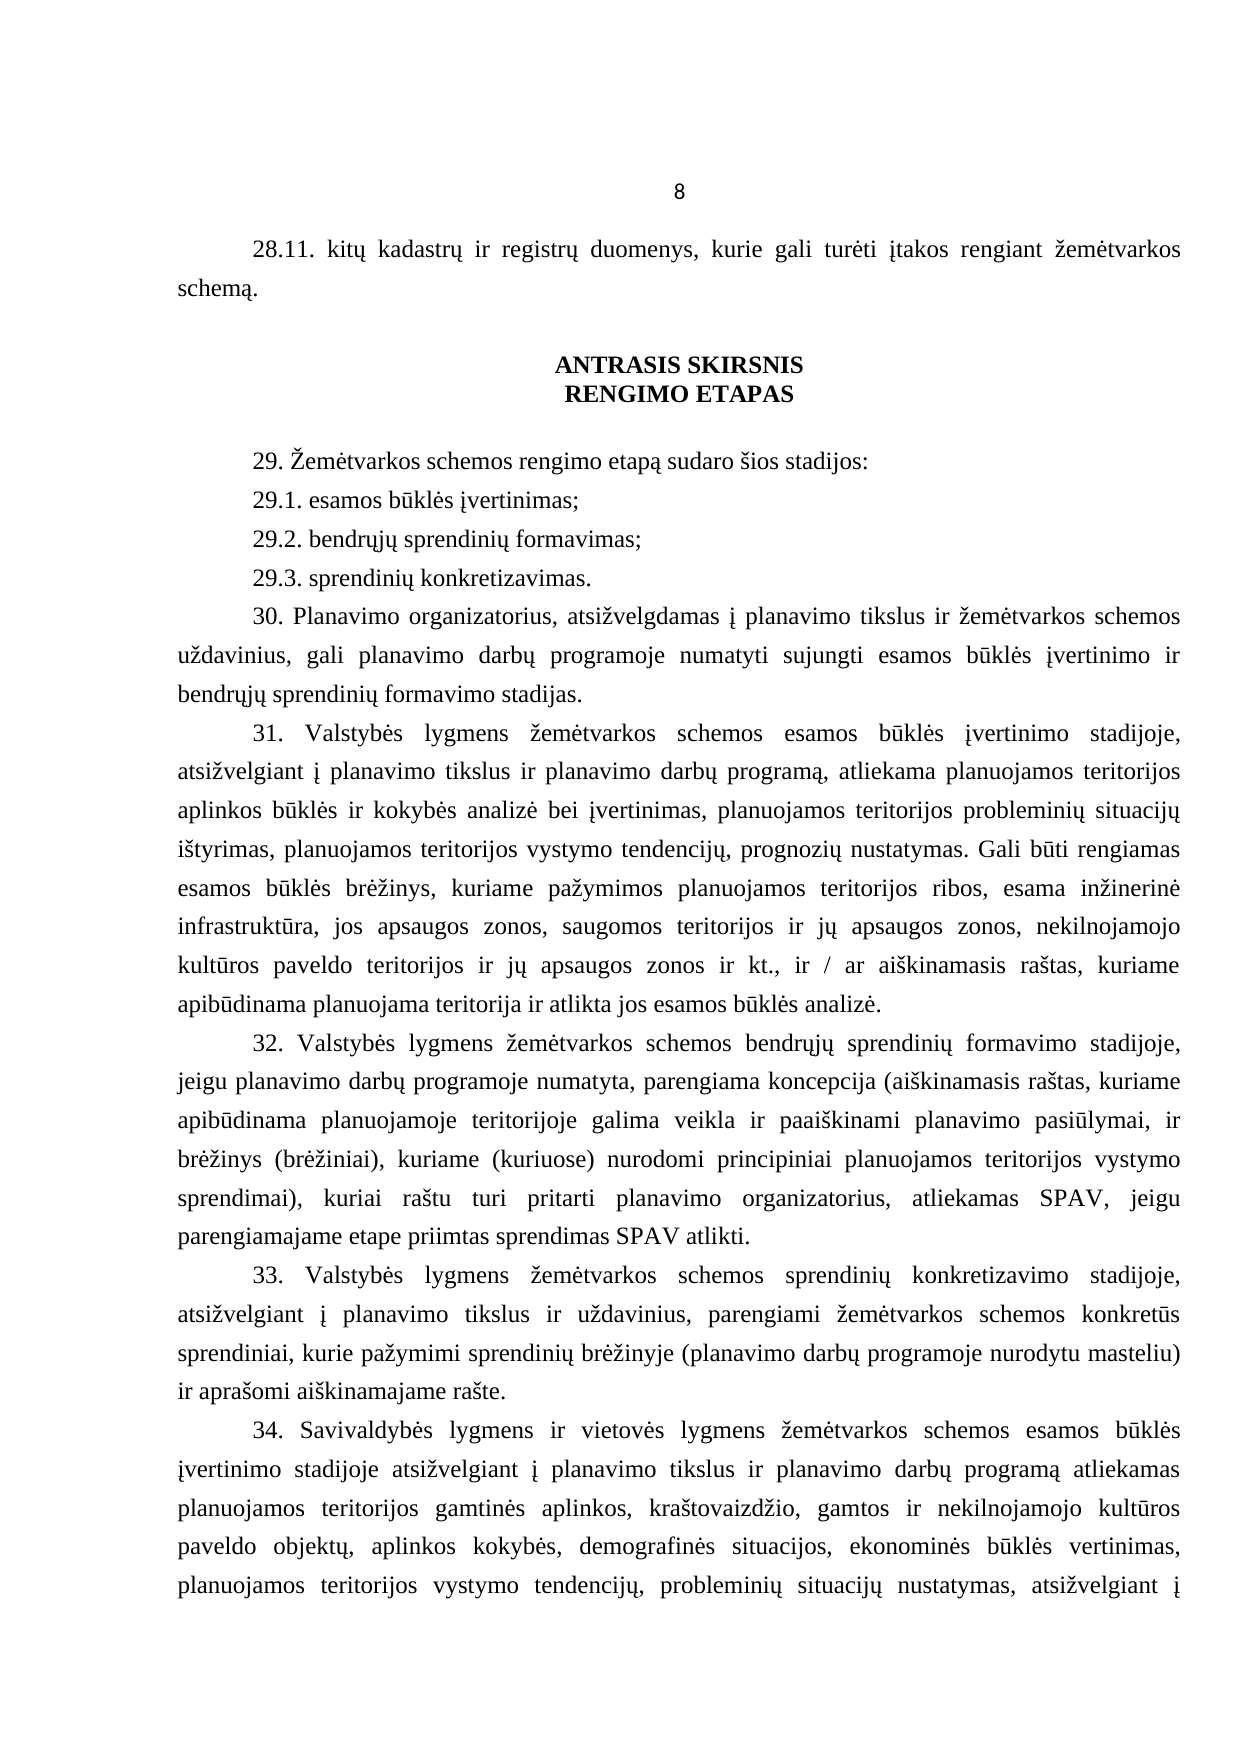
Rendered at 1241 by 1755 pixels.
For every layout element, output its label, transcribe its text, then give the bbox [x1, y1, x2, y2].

text 28.11. kitų kadastrų ir registrų duomenys, kurie gali turėti įtakos rengiant žemėtvarkos schemą. [177, 234, 1181, 301]
text 29.2. bendrųjų sprendinių formavimas; [177, 524, 1181, 553]
text 29. Žemėtvarkos schemos rengimo etapą sudaro šios stadijos: [177, 446, 1181, 475]
text 33. Valstybės lygmens žemėtvarkos schemos sprendinių konkretizavimo stadijoje, atsižvelgiant į planavimo tikslus ir uždavinius, parengiami žemėtvarkos schemos konkretūs sprendiniai, kurie pažymimi sprendinių brėžinyje (planavimo darbų programoje nurodytu masteliu) ir aprašomi aiškinamajame rašte. [177, 1260, 1181, 1405]
text 34. Savivaldybės lygmens ir vietovės lygmens žemėtvarkos schemos esamos būklės įvertinimo stadijoje atsižvelgiant į planavimo tikslus ir planavimo darbų programą atliekamas planuojamos teritorijos gamtinės aplinkos, kraštovaizdžio, gamtos ir nekilnojamojo kultūros paveldo objektų, aplinkos kokybės, demografinės situacijos, ekonominės būklės vertinimas, planuojamos teritorijos vystymo tendencijų, probleminių situacijų nustatymas, atsižvelgiant į [177, 1415, 1181, 1599]
text 32. Valstybės lygmens žemėtvarkos schemos bendrųjų sprendinių formavimo stadijoje, jeigu planavimo darbų programoje numatyta, parengiama koncepcija (aiškinamasis raštas, kuriame apibūdinama planuojamoje teritorijoje galima veikla ir paaiškinami planavimo pasiūlymai, ir brėžinys (brėžiniai), kuriame (kuriuose) nurodomi principiniai planuojamos teritorijos vystymo sprendimai), kuriai raštu turi pritarti planavimo organizatorius, atliekamas SPAV, jeigu parengiamajame etape priimtas sprendimas SPAV atlikti. [177, 1028, 1181, 1250]
text ANTRASIS SKIRSNIS [177, 350, 1181, 379]
text 30. Planavimo organizatorius, atsižvelgdamas į planavimo tikslus ir žemėtvarkos schemos uždavinius, gali planavimo darbų programoje numatyti sujungti esamos būklės įvertinimo ir bendrųjų sprendinių formavimo stadijas. [177, 601, 1181, 708]
text RENGIMO ETAPAS [177, 379, 1181, 408]
text 29.1. esamos būklės įvertinimas; [177, 485, 1181, 514]
text 31. Valstybės lygmens žemėtvarkos schemos esamos būklės įvertinimo stadijoje, atsižvelgiant į planavimo tikslus ir planavimo darbų programą, atliekama planuojamos teritorijos aplinkos būklės ir kokybės analizė bei įvertinimas, planuojamos teritorijos probleminių situacijų ištyrimas, planuojamos teritorijos vystymo tendencijų, prognozių nustatymas. Gali būti rengiamas esamos būklės brėžinys, kuriame pažymimos planuojamos teritorijos ribos, esama inžinerinė infrastruktūra, jos apsaugos zonos, saugomos teritorijos ir jų apsaugos zonos, nekilnojamojo kultūros paveldo teritorijos ir jų apsaugos zonos ir kt., ir / ar aiškinamasis raštas, kuriame apibūdinama planuojama teritorija ir atlikta jos esamos būklės analizė. [177, 718, 1181, 1018]
text 29.3. sprendinių konkretizavimas. [177, 563, 1181, 591]
